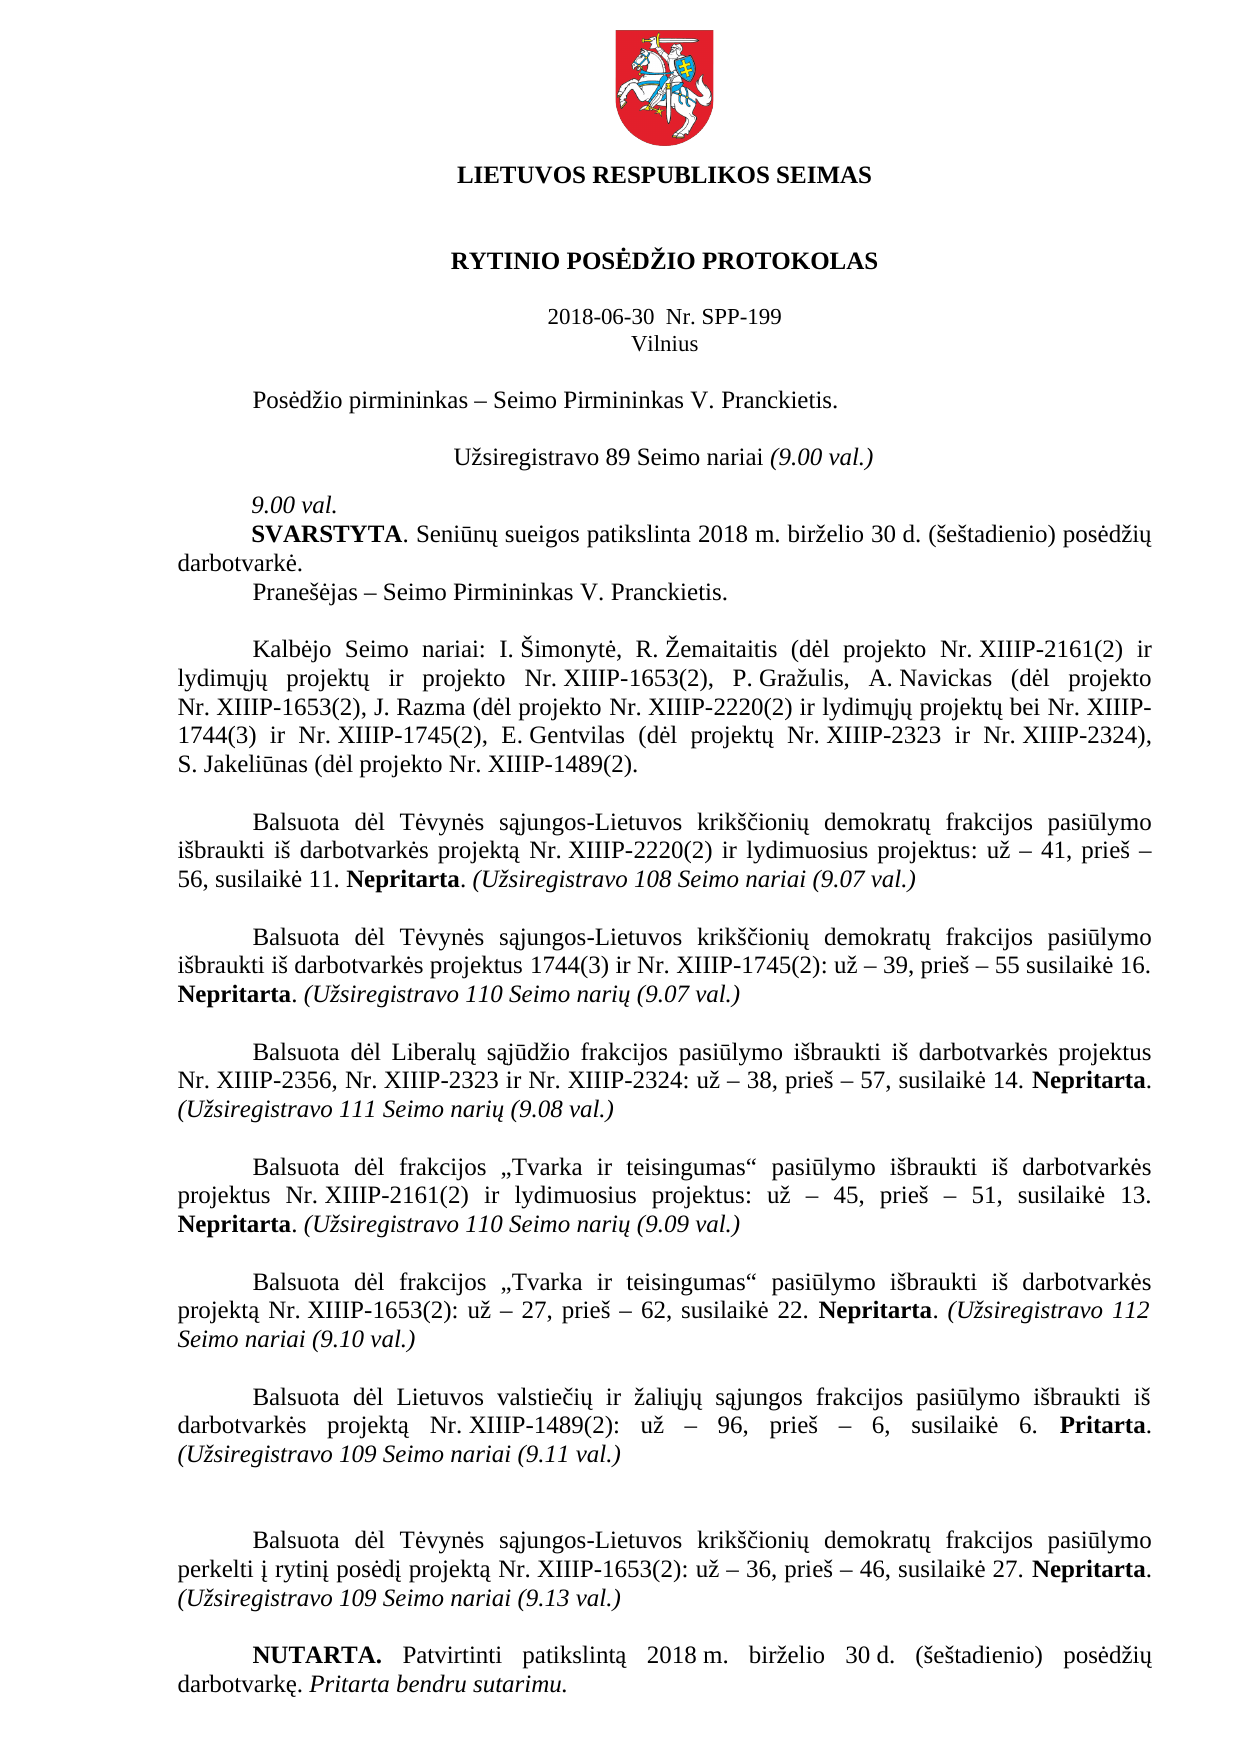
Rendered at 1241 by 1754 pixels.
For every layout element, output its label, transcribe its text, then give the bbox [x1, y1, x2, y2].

text Balsuota dėl Liberalų sąjūdžio frakcijos pasiūlymo išbraukti iš darbotvarkės projektus Nr. XIIIP-2356, Nr. XIIIP-2323 ir Nr. XIIIP-2324: už – 38, prieš – 57, susilaikė 14. Nepritarta. (Užsiregistravo 111 Seimo narių (9.08 val.) [177, 1037, 1152, 1123]
text Vilnius [177, 330, 1152, 356]
text NUTARTA. Patvirtinti patikslintą 2018 m. birželio 30 d. (šeštadienio) posėdžių darbotvarkę. Pritarta bendru sutarimu. [177, 1640, 1152, 1698]
text 2018-06-30 Nr. SPP-199 [177, 303, 1152, 330]
text Balsuota dėl Tėvynės sąjungos-Lietuvos krikščionių demokratų frakcijos pasiūlymo išbraukti iš darbotvarkės projektus 1744(3) ir Nr. XIIIP-1745(2): už – 39, prieš – 55 susilaikė 16. Nepritarta. (Užsiregistravo 110 Seimo narių (9.07 val.) [177, 922, 1152, 1008]
text Lietuvos Respublikos Seimas [177, 160, 1152, 188]
text Balsuota dėl frakcijos „Tvarka ir teisingumas“ pasiūlymo išbraukti iš darbotvarkės projektus Nr. XIIIP-2161(2) ir lydimuosius projektus: už – 45, prieš – 51, susilaikė 13. Nepritarta. (Užsiregistravo 110 Seimo narių (9.09 val.) [177, 1152, 1152, 1238]
text Posėdžio pirmininkas – Seimo Pirmininkas V. Pranckietis. [177, 385, 1152, 414]
text SVARSTYTA. Seniūnų sueigos patikslinta 2018 m. birželio 30 d. (šeštadienio) posėdžių darbotvarkė. [177, 519, 1152, 577]
text Balsuota dėl Lietuvos valstiečių ir žaliųjų sąjungos frakcijos pasiūlymo išbraukti iš darbotvarkės projektą Nr. XIIIP-1489(2): už – 96, prieš – 6, susilaikė 6. Pritarta. (Užsiregistravo 109 Seimo nariai (9.11 val.) [177, 1382, 1152, 1468]
text Pranešėjas – Seimo Pirmininkas V. Pranckietis. [177, 577, 1152, 605]
text Balsuota dėl Tėvynės sąjungos-Lietuvos krikščionių demokratų frakcijos pasiūlymo perkelti į rytinį posėdį projektą Nr. XIIIP-1653(2): už – 36, prieš – 46, susilaikė 27. Nepritarta. (Užsiregistravo 109 Seimo nariai (9.13 val.) [177, 1525, 1152, 1612]
text RYTINIO POSĖDŽIO PROTOKOLAS [177, 246, 1152, 275]
text Balsuota dėl frakcijos „Tvarka ir teisingumas“ pasiūlymo išbraukti iš darbotvarkės projektą Nr. XIIIP-1653(2): už – 27, prieš – 62, susilaikė 22. Nepritarta. (Užsiregistravo 112 Seimo nariai (9.10 val.) [177, 1267, 1152, 1353]
text Kalbėjo Seimo nariai: I. Šimonytė, R. Žemaitaitis (dėl projekto Nr. XIIIP-2161(2) ir lydimųjų projektų ir projekto Nr. XIIIP-1653(2), P. Gražulis, A. Navickas (dėl projekto Nr. XIIIP-1653(2), J. Razma (dėl projekto Nr. XIIIP-2220(2) ir lydimųjų projektų bei Nr. XIIIP-1744(3) ir Nr. XIIIP-1745(2), E. Gentvilas (dėl projektų Nr. XIIIP-2323 ir Nr. XIIIP-2324), S. Jakeliūnas (dėl projekto Nr. XIIIP-1489(2). [177, 634, 1152, 778]
text Balsuota dėl Tėvynės sąjungos-Lietuvos krikščionių demokratų frakcijos pasiūlymo išbraukti iš darbotvarkės projektą Nr. XIIIP-2220(2) ir lydimuosius projektus: už – 41, prieš – 56, susilaikė 11. Nepritarta. (Užsiregistravo 108 Seimo nariai (9.07 val.) [177, 807, 1152, 893]
text Užsiregistravo 89 Seimo nariai (9.00 val.) [177, 442, 1152, 471]
text 9.00 val. [177, 490, 1152, 519]
